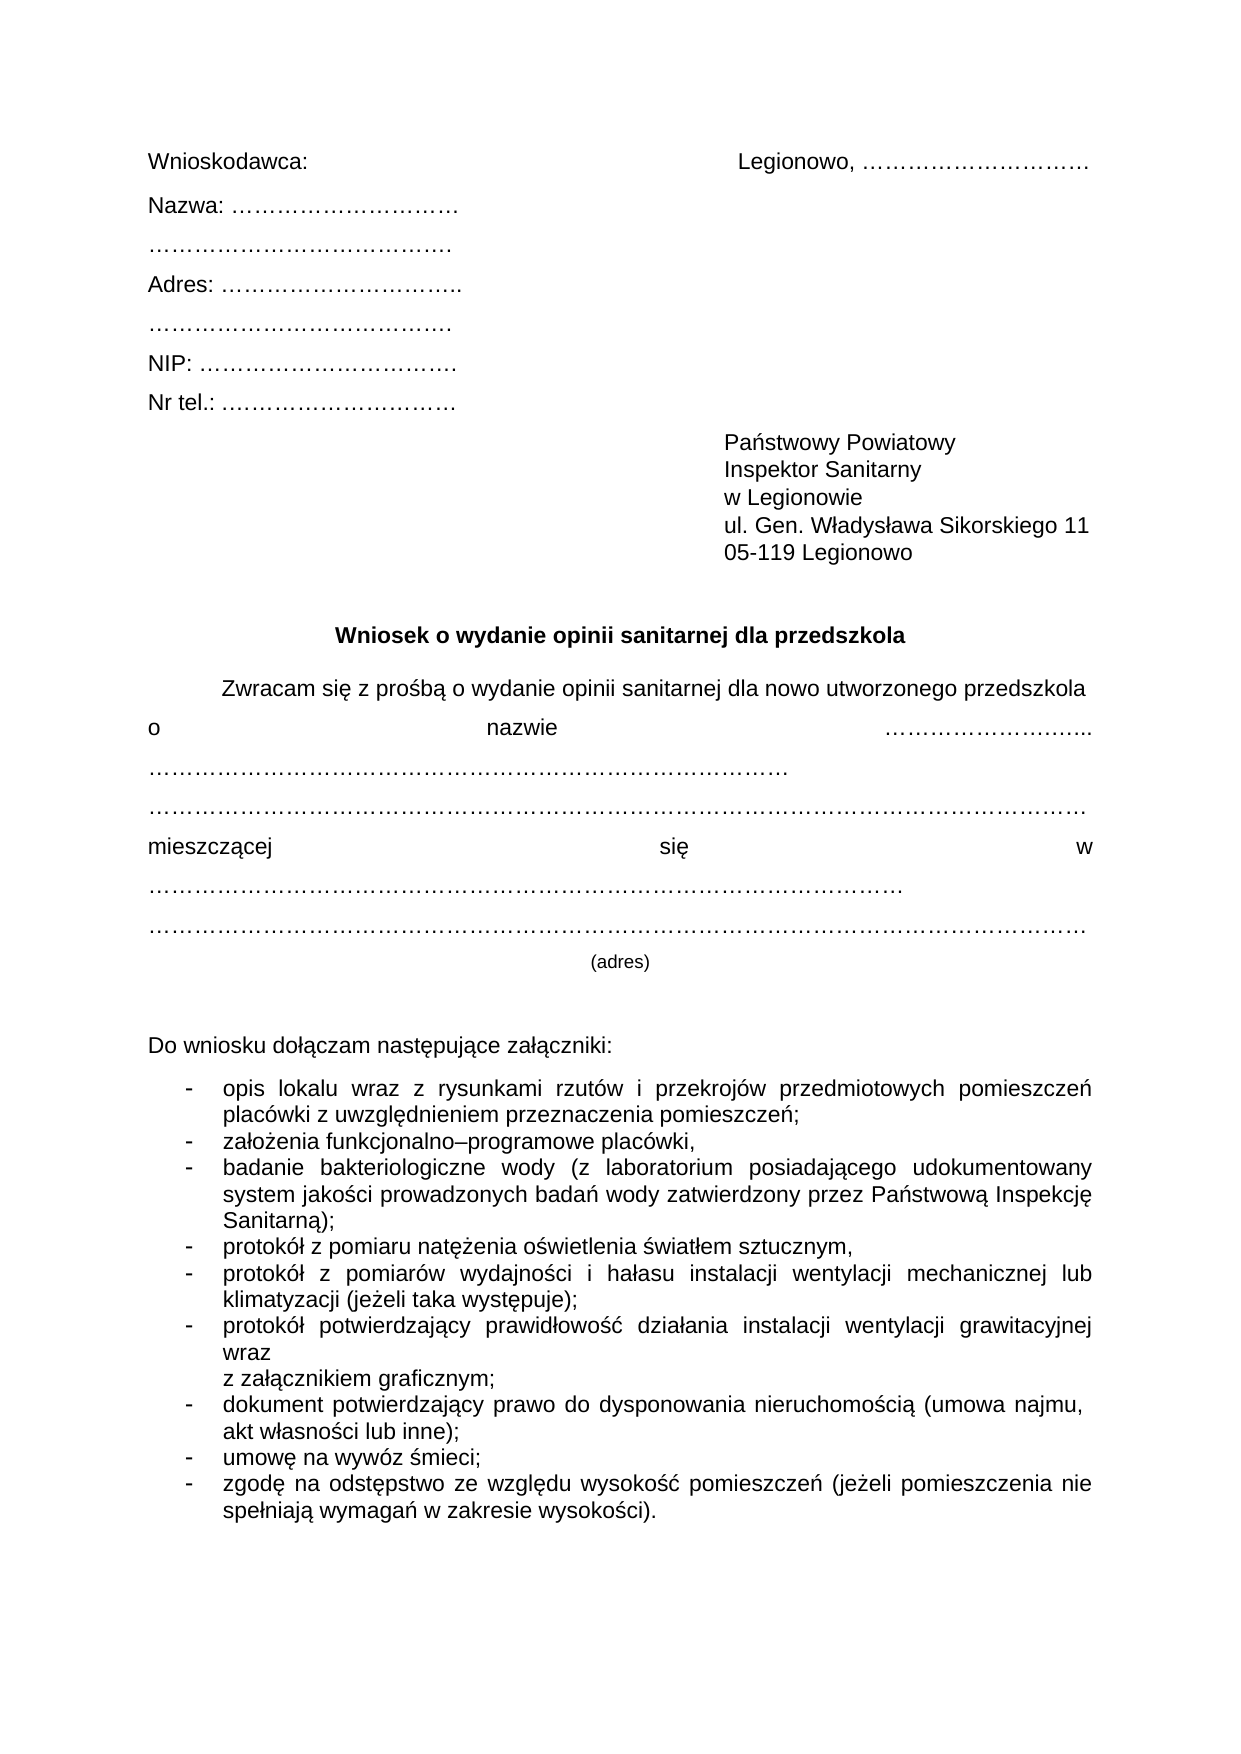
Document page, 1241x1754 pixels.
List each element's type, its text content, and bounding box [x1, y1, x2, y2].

list dokument potwierdzający prawo do dysponowania nieruchomością (umowa najmu, akt własności lub inne); [185, 1391, 1093, 1444]
text …………………………………. [148, 310, 1093, 337]
list zgodę na odstępstwo ze względu wysokość pomieszczeń (jeżeli pomieszczenia nie spełniają wymagań w zakresie wysokości). [185, 1470, 1093, 1523]
text …………………………………. [148, 231, 1093, 258]
text Do wniosku dołączam następujące załączniki: [148, 1032, 1093, 1058]
text Nazwa: ………………………… [148, 192, 1093, 218]
text Państwowy Powiatowy [148, 429, 1093, 455]
list protokół potwierdzający prawidłowość działania instalacji wentylacji grawitacyjnej wraz z załącznikiem graficznym; [185, 1312, 1093, 1391]
text Inspektor Sanitarny [148, 456, 1093, 483]
list protokół z pomiarów wydajności i hałasu instalacji wentylacji mechanicznej lub klimatyzacji (jeżeli taka występuje); [185, 1259, 1093, 1312]
text Wnioskodawca: Legionowo, ………………………… [148, 148, 1093, 174]
text 05-119 Legionowo [148, 539, 1093, 566]
text ul. Gen. Władysława Sikorskiego 11 [148, 512, 1093, 538]
text Nr tel.: .………………………… [148, 389, 1093, 416]
list protokół z pomiaru natężenia oświetlenia światłem sztucznym, [185, 1233, 1093, 1259]
text Wniosek o wydanie opinii sanitarnej dla przedszkola [148, 622, 1093, 648]
list umowę na wywóz śmieci; [185, 1444, 1093, 1470]
text NIP: ……………………………. [148, 350, 1093, 376]
list badanie bakteriologiczne wody (z laboratorium posiadającego udokumentowany system jakości prowadzonych badań wody zatwierdzony przez Państwową Inspekcję Sanitarną); [185, 1154, 1093, 1233]
text w Legionowie [148, 484, 1093, 510]
text (adres) [148, 951, 1093, 973]
text Adres: ………………………….. [148, 271, 1093, 297]
text Zwracam się z prośbą o wydanie opinii sanitarnej dla nowo utworzonego przedszkola o nazwie ………………….…...………………………………………………………………………… ……………………………………………………………………………………………………………mieszczącej się w ……………………………………………………………………………………… …………………………………………………………………………………………………………… [148, 675, 1093, 938]
list opis lokalu wraz z rysunkami rzutów i przekrojów przedmiotowych pomieszczeń placówki z uwzględnieniem przeznaczenia pomieszczeń; [185, 1075, 1093, 1128]
list założenia funkcjonalno–programowe placówki, [185, 1128, 1093, 1154]
